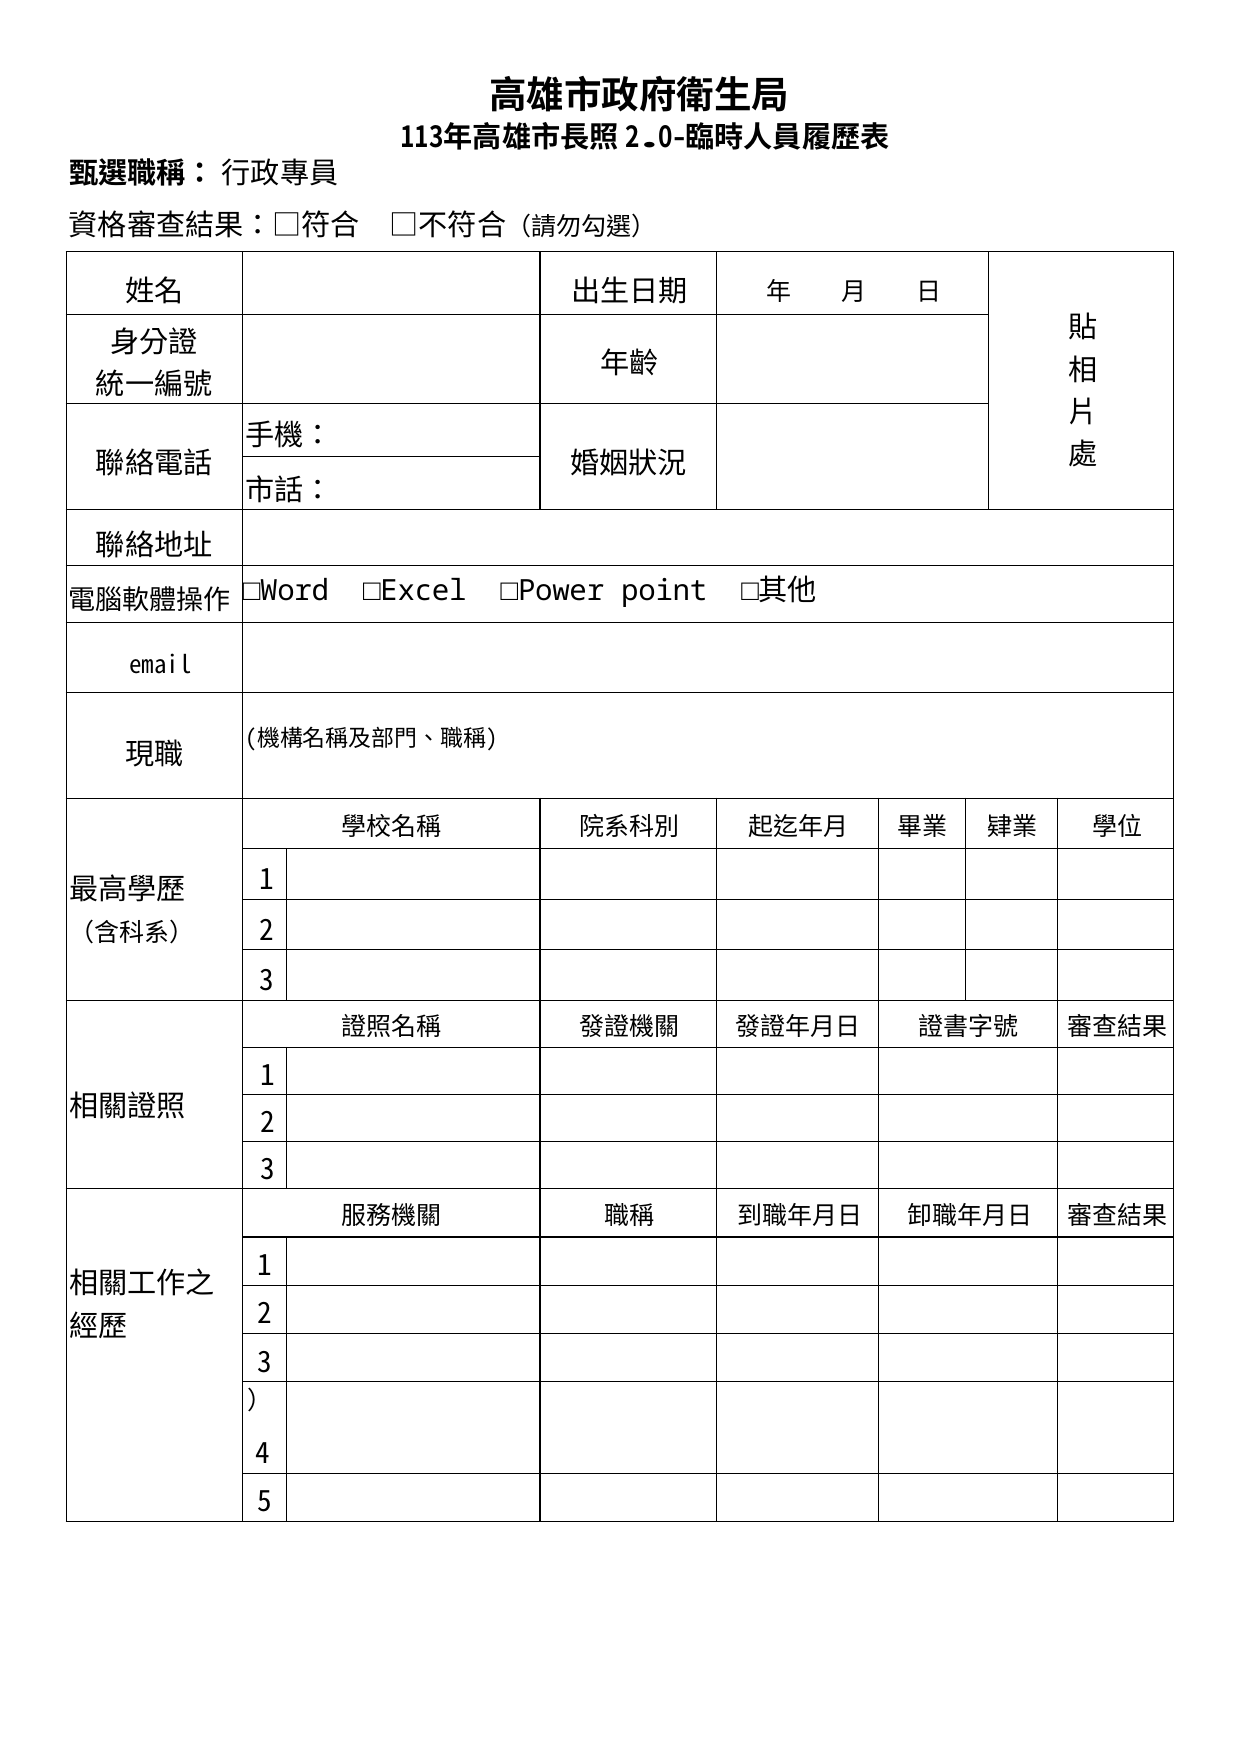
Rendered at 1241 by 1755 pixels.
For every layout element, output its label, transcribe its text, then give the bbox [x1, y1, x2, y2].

table_cell 證照名稱 [243, 1001, 539, 1047]
table_cell 身分證統一編號 [67, 315, 242, 403]
table_cell [287, 950, 539, 999]
table_cell 5 [243, 1474, 286, 1521]
table_cell 卸職年月日 [879, 1189, 1057, 1236]
table_cell [541, 1334, 716, 1381]
table_cell 2 [243, 900, 286, 949]
table_cell [1058, 950, 1173, 999]
text 高雄市政府衛生局 [487, 67, 791, 119]
table_cell [287, 1286, 539, 1333]
table_cell 現職 [67, 693, 242, 798]
table_cell [287, 1095, 539, 1141]
table_cell [879, 1382, 1057, 1472]
table_cell [717, 1238, 878, 1284]
table_cell [717, 1334, 878, 1381]
table_cell [717, 849, 878, 899]
table_cell 院系科別 [541, 799, 716, 848]
table_cell 婚姻狀況 [541, 404, 716, 508]
table_header [243, 252, 539, 314]
table_cell 2 [243, 1286, 286, 1333]
text 資格審查結果：□符合 □不符合（請勿勾選） [68, 202, 1205, 244]
table_header 姓名 [67, 252, 242, 314]
table_cell 發證年月日 [717, 1001, 878, 1047]
table_cell 市話： [243, 457, 539, 508]
table_cell [717, 404, 988, 508]
table_cell 起迄年月 [717, 799, 878, 848]
table_cell [541, 1095, 716, 1141]
table_cell [243, 315, 539, 403]
table_cell [1058, 900, 1173, 949]
text 113年高雄市長照 2.0-臨時人員履歷表 [68, 121, 1117, 154]
table_cell [717, 315, 988, 403]
table_cell [879, 1334, 1057, 1381]
table_cell [287, 900, 539, 949]
table_cell (機構名稱及部門、職稱) [243, 693, 1173, 798]
table_cell 3 [243, 950, 286, 999]
table_cell [717, 1142, 878, 1188]
table_cell [541, 900, 716, 949]
table_cell [717, 1474, 878, 1521]
table_cell ） 4 [243, 1382, 286, 1472]
table_cell 相關證照 [67, 1001, 242, 1188]
table_cell 審查結果 [1058, 1001, 1173, 1047]
table_cell 2 [243, 1095, 286, 1141]
table_cell [541, 1286, 716, 1333]
table_cell 1 [243, 1048, 286, 1094]
table_cell [879, 1238, 1057, 1284]
table_cell 畢業 [879, 799, 965, 848]
table_cell 肄業 [966, 799, 1057, 848]
table_cell [717, 1095, 878, 1141]
table_cell 1 [243, 1238, 286, 1284]
table_cell [1058, 1095, 1173, 1141]
table_cell 聯絡電話 [67, 404, 242, 508]
table_cell [1058, 1286, 1173, 1333]
table_cell [717, 1286, 878, 1333]
table_cell [243, 510, 1173, 565]
table_cell [879, 1142, 1057, 1188]
table_cell [879, 849, 965, 899]
table_cell [879, 1286, 1057, 1333]
table_cell 最高學歷 （含科系） [67, 799, 242, 999]
table_cell [1058, 1334, 1173, 1381]
table_cell [966, 849, 1057, 899]
table_cell [287, 1474, 539, 1521]
table_cell [1058, 1142, 1173, 1188]
table_cell [287, 1382, 539, 1472]
table_cell [1058, 849, 1173, 899]
table_cell [541, 1474, 716, 1521]
table_cell 年齡 [541, 315, 716, 403]
table_cell [966, 900, 1057, 949]
table_cell [541, 849, 716, 899]
table_cell [879, 1048, 1057, 1094]
table_cell [541, 950, 716, 999]
text 甄選職稱： 行政專員 [68, 157, 990, 191]
table_cell [541, 1238, 716, 1284]
table_cell [287, 1334, 539, 1381]
table_cell [287, 1048, 539, 1094]
table_cell 聯絡地址 [67, 510, 242, 565]
table_cell [1058, 1238, 1173, 1284]
table_cell [1058, 1048, 1173, 1094]
table_cell [966, 950, 1057, 999]
table_cell 1 [243, 849, 286, 899]
table_cell 電腦軟體操作 [67, 566, 242, 622]
table_cell 職稱 [541, 1189, 716, 1236]
table_cell [541, 1142, 716, 1188]
table_cell [717, 1382, 878, 1472]
table_cell [879, 1474, 1057, 1521]
table_cell 證書字號 [879, 1001, 1057, 1047]
table_cell [1058, 1382, 1173, 1472]
table_cell [287, 1238, 539, 1284]
table_cell [243, 623, 1173, 692]
table_cell 服務機關 [243, 1189, 539, 1236]
table_cell 審查結果 [1058, 1189, 1173, 1236]
table_cell 發證機關 [541, 1001, 716, 1047]
table_cell [717, 950, 878, 999]
table_cell 3 [243, 1142, 286, 1188]
table_cell [879, 950, 965, 999]
table_cell 到職年月日 [717, 1189, 878, 1236]
table_cell [1058, 1474, 1173, 1521]
table_cell 相關工作之經歷 [67, 1189, 242, 1521]
table_cell 學位 [1058, 799, 1173, 848]
table_cell 手機： [243, 404, 539, 456]
table_cell [717, 900, 878, 949]
table_cell 3 [243, 1334, 286, 1381]
table_cell [879, 1095, 1057, 1141]
table_cell [541, 1048, 716, 1094]
table_cell [879, 900, 965, 949]
table_cell □Word □Excel □Power point □其他 [243, 566, 1173, 622]
table_header 貼相片處 [989, 252, 1173, 508]
table_cell [287, 849, 539, 899]
table_header 年 月 日 [717, 252, 988, 314]
table_cell [541, 1382, 716, 1472]
table_cell [287, 1142, 539, 1188]
table_header 出生日期 [541, 252, 716, 314]
table_cell email [67, 623, 242, 692]
table_cell 學校名稱 [243, 799, 539, 848]
table_cell [717, 1048, 878, 1094]
